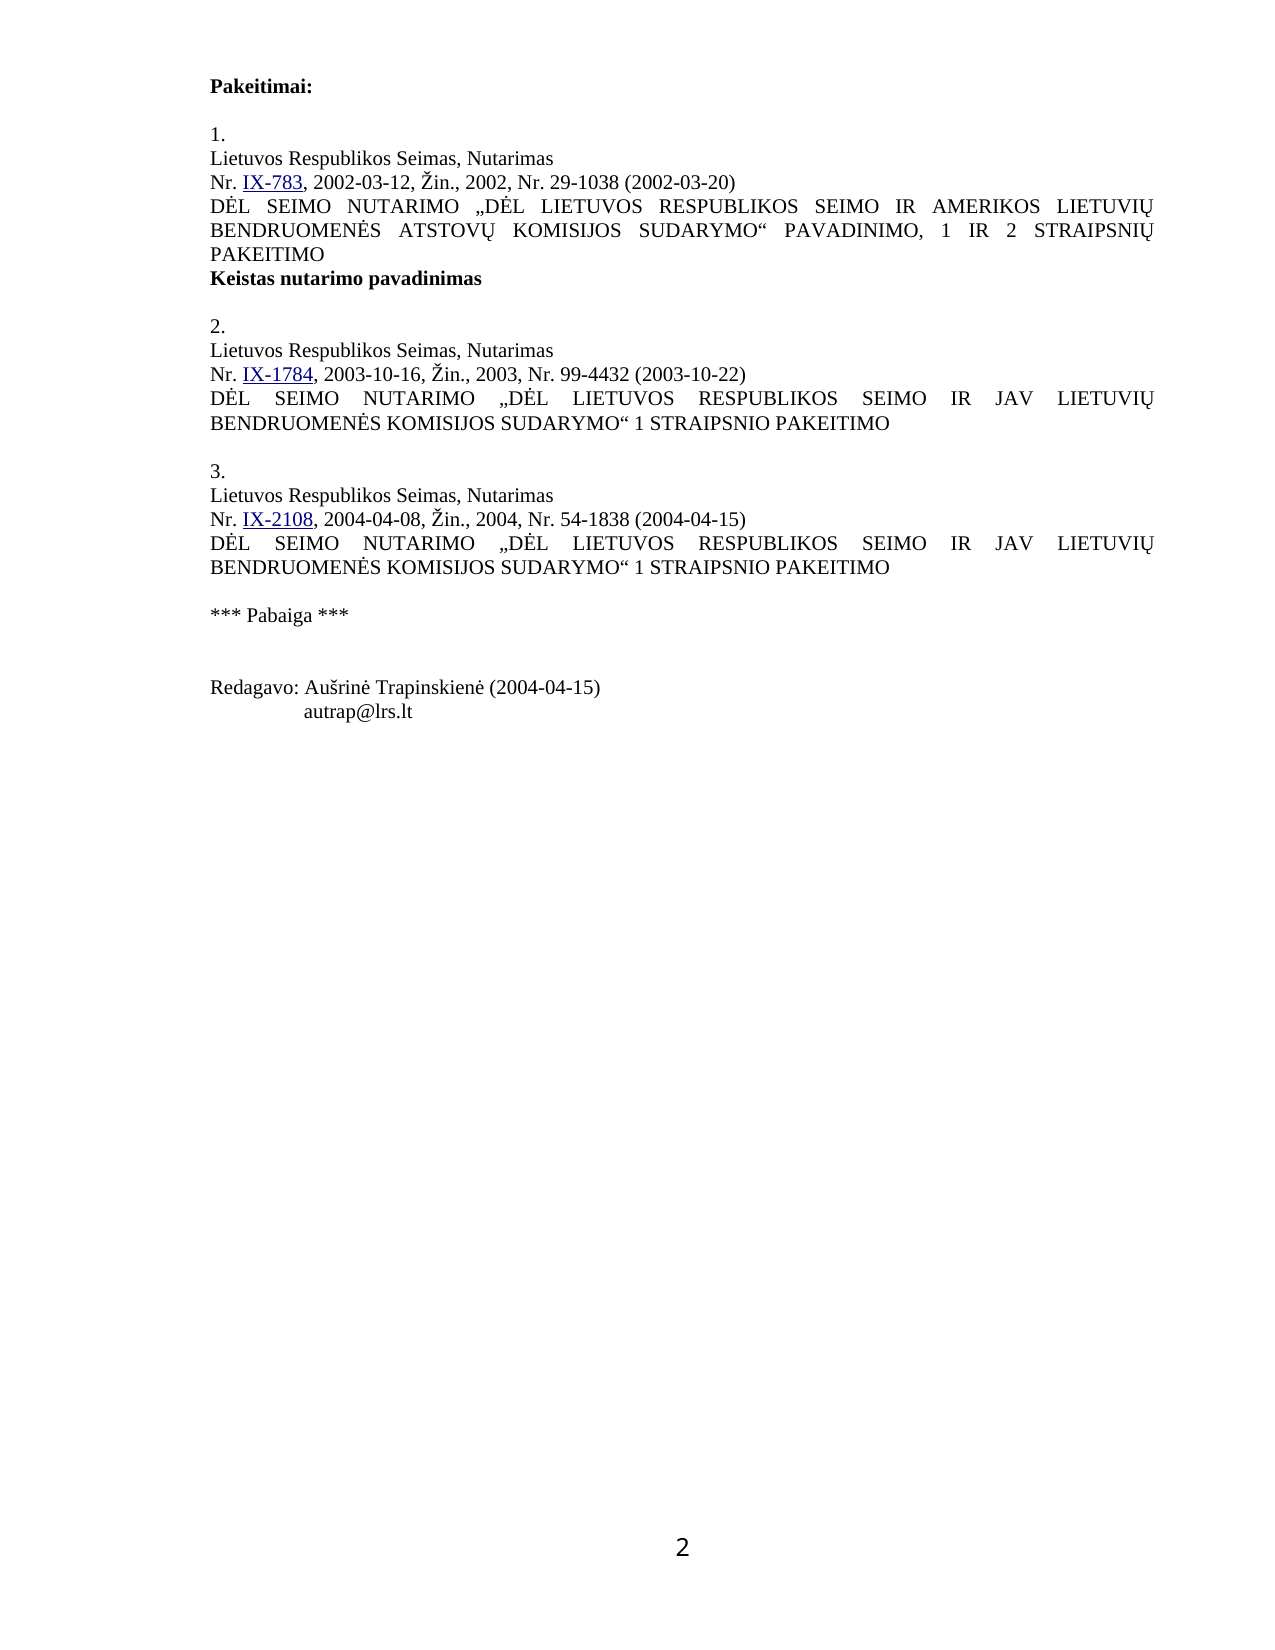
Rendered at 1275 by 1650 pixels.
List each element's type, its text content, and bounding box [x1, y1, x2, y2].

text 2. [210, 314, 1155, 338]
text Lietuvos Respublikos Seimas, Nutarimas [210, 338, 1155, 362]
text DĖL SEIMO NUTARIMO „DĖL LIETUVOS RESPUBLIKOS SEIMO IR AMERIKOS LIETUVIŲ BENDRUOMENĖS ATSTOVŲ KOMISIJOS SUDARYMO“ PAVADINIMO, 1 IR 2 STRAIPSNIŲ PAKEITIMO [210, 194, 1155, 266]
text Nr. IX-1784, 2003-10-16, Žin., 2003, Nr. 99-4432 (2003-10-22) [210, 362, 1155, 386]
text autrap@lrs.lt [210, 699, 1155, 723]
text DĖL SEIMO NUTARIMO „DĖL LIETUVOS RESPUBLIKOS SEIMO IR JAV LIETUVIŲ BENDRUOMENĖS KOMISIJOS SUDARYMO“ 1 STRAIPSNIO PAKEITIMO [210, 531, 1155, 579]
text Nr. IX-2108, 2004-04-08, Žin., 2004, Nr. 54-1838 (2004-04-15) [210, 507, 1155, 531]
text Nr. IX-783, 2002-03-12, Žin., 2002, Nr. 29-1038 (2002-03-20) [210, 170, 1155, 194]
text *** Pabaiga *** [210, 603, 1155, 627]
text Lietuvos Respublikos Seimas, Nutarimas [210, 146, 1155, 170]
text 1. [210, 122, 1155, 146]
text 3. [210, 458, 1155, 483]
text DĖL SEIMO NUTARIMO „DĖL LIETUVOS RESPUBLIKOS SEIMO IR JAV LIETUVIŲ BENDRUOMENĖS KOMISIJOS SUDARYMO“ 1 STRAIPSNIO PAKEITIMO [210, 386, 1155, 434]
text Redagavo: Aušrinė Trapinskienė (2004-04-15) [210, 675, 1155, 699]
text Pakeitimai: [210, 73, 1155, 98]
text Keistas nutarimo pavadinimas [210, 266, 1155, 290]
text Lietuvos Respublikos Seimas, Nutarimas [210, 483, 1155, 507]
